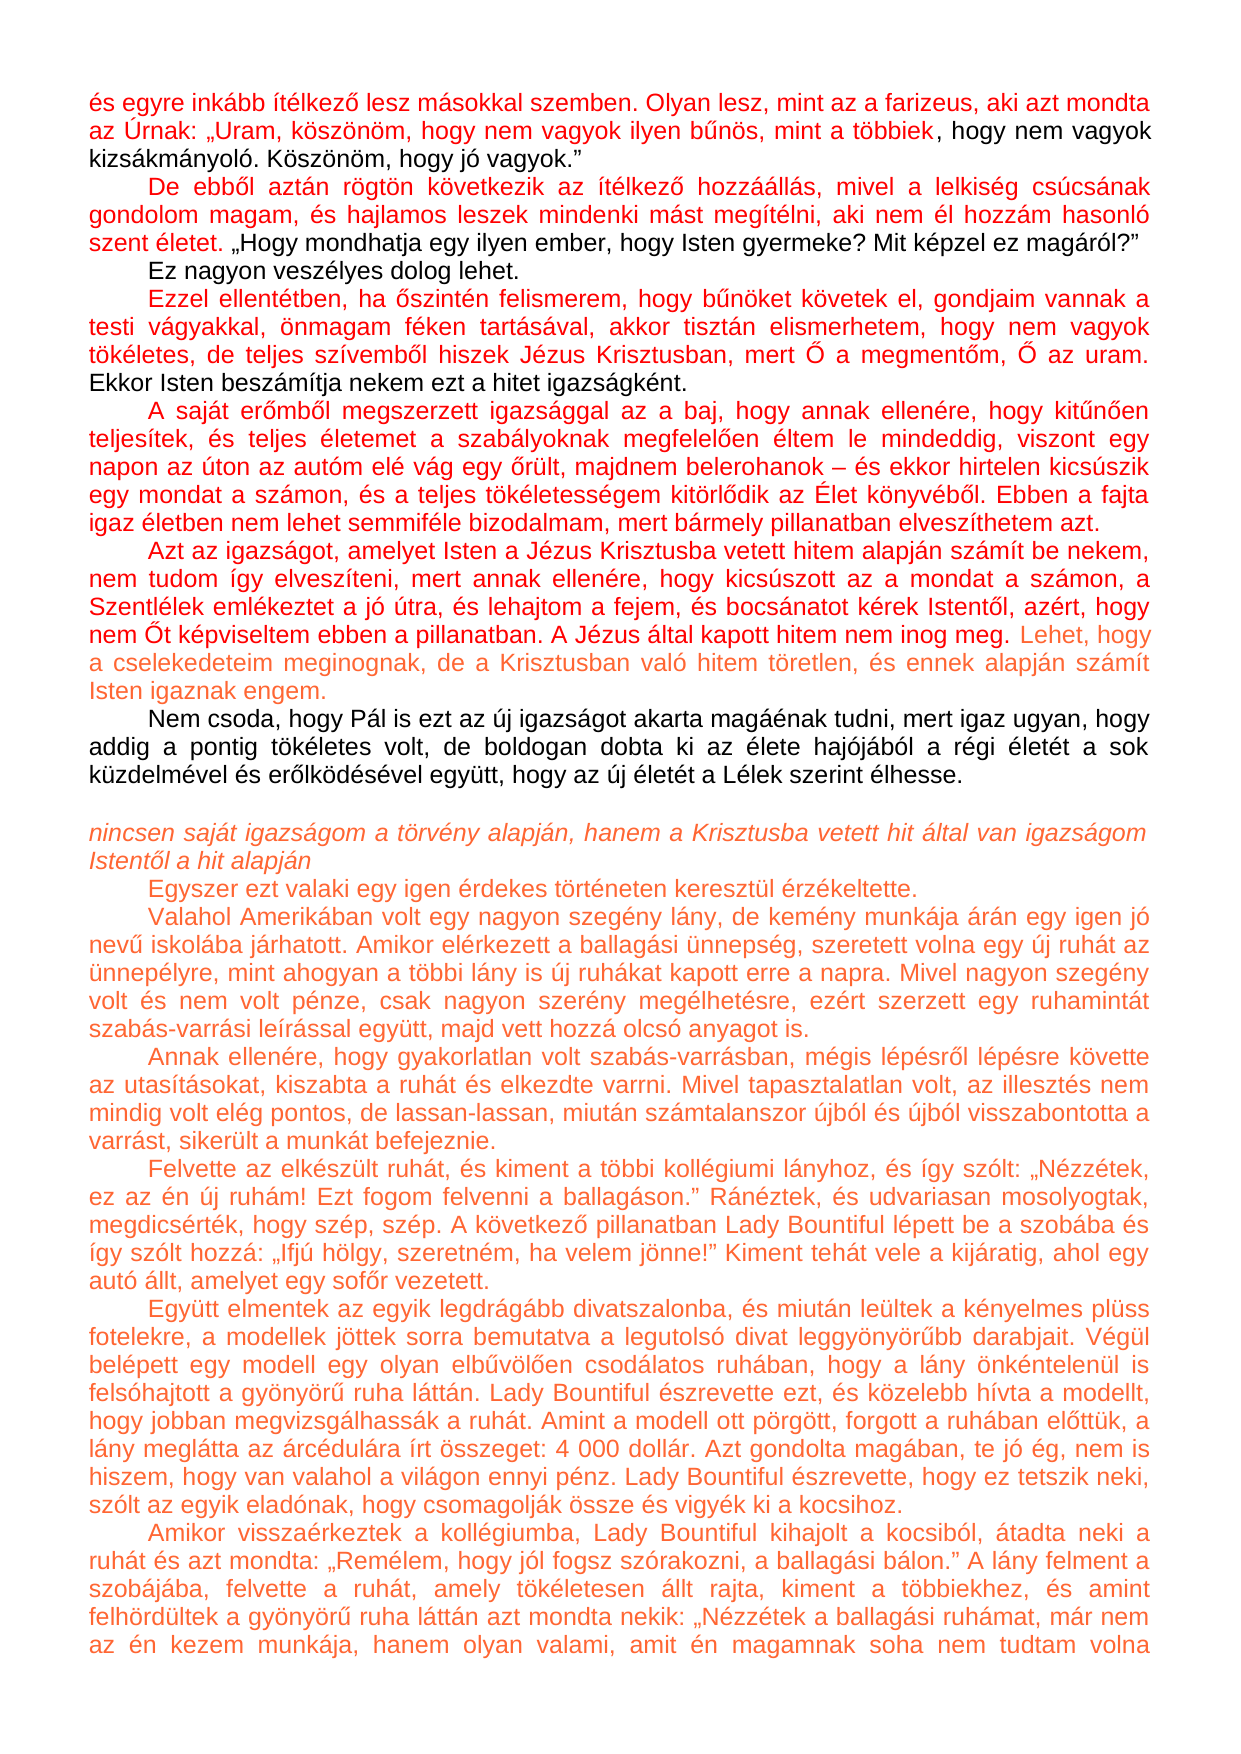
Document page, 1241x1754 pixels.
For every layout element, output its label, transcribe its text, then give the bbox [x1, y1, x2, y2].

text Egyszer ezt valaki egy igen érdekes történeten keresztül érzékeltette. [88, 874, 1152, 903]
text Valahol Amerikában volt egy nagyon szegény lány, de kemény munkája árán egy igen jó nevű iskolába járhatott. Amikor elérkezett a ballagási ünnepség, szeretett volna egy új ruhát az ünnepélyre, mint ahogyan a többi lány is új ruhákat kapott erre a napra. Mivel nagyon szegény volt és nem volt pénze, csak nagyon szerény megélhetésre, ezért szerzett egy ruhamintát szabás-varrási leírással együtt, majd vett hozzá olcsó anyagot is. [88, 903, 1152, 1043]
text Nem csoda, hogy Pál is ezt az új igazságot akarta magáénak tudni, mert igaz ugyan, hogy addig a pontig tökéletes volt, de boldogan dobta ki az élete hajójából a régi életét a sok küzdelmével és erőlködésével együtt, hogy az új életét a Lélek szerint élhesse. [88, 705, 1152, 789]
text A saját erőmből megszerzett igazsággal az a baj, hogy annak ellenére, hogy kitűnően teljesítek, és teljes életemet a szabályoknak megfelelően éltem le mindeddig, viszont egy napon az úton az autóm elé vág egy őrült, majdnem belerohanok – és ekkor hirtelen kicsúszik egy mondat a számon, és a teljes tökéletességem kitörlődik az Élet könyvéből. Ebben a fajta igaz életben nem lehet semmiféle bizodalmam, mert bármely pillanatban elveszíthetem azt. [88, 397, 1152, 537]
text De ebből aztán rögtön következik az ítélkező hozzáállás, mivel a lelkiség csúcsának gondolom magam, és hajlamos leszek mindenki mást megítélni, aki nem él hozzám hasonló szent életet. „Hogy mondhatja egy ilyen ember, hogy Isten gyermeke? Mit képzel ez magáról?” [88, 173, 1152, 257]
text Azt az igazságot, amelyet Isten a Jézus Krisztusba vetett hitem alapján számít be nekem, nem tudom így elveszíteni, mert annak ellenére, hogy kicsúszott az a mondat a számon, a Szentlélek emlékeztet a jó útra, és lehajtom a fejem, és bocsánatot kérek Istentől, azért, hogy nem Őt képviseltem ebben a pillanatban. A Jézus által kapott hitem nem inog meg. Lehet, hogy a cselekedeteim meginognak, de a Krisztusban való hitem töretlen, és ennek alapján számít Isten igaznak engem. [88, 537, 1152, 705]
text Annak ellenére, hogy gyakorlatlan volt szabás-varrásban, mégis lépésről lépésre követte az utasításokat, kiszabta a ruhát és elkezdte varrni. Mivel tapasztalatlan volt, az illesztés nem mindig volt elég pontos, de lassan-lassan, miután számtalanszor újból és újból visszabontotta a varrást, sikerült a munkát befejeznie. [88, 1043, 1152, 1155]
text Együtt elmentek az egyik legdrágább divatszalonba, és miután leültek a kényelmes plüss fotelekre, a modellek jöttek sorra bemutatva a legutolsó divat leggyönyörűbb darabjait. Végül belépett egy modell egy olyan elbűvölően csodálatos ruhában, hogy a lány önkéntelenül is felsóhajtott a gyönyörű ruha láttán. Lady Bountiful észrevette ezt, és közelebb hívta a modellt, hogy jobban megvizsgálhassák a ruhát. Amint a modell ott pörgött, forgott a ruhában előttük, a lány meglátta az árcédulára írt összeget: 4 000 dollár. Azt gondolta magában, te jó ég, nem is hiszem, hogy van valahol a világon ennyi pénz. Lady Bountiful észrevette, hogy ez tetszik neki, szólt az egyik eladónak, hogy csomagolják össze és vigyék ki a kocsihoz. [88, 1295, 1152, 1519]
text Ezzel ellentétben, ha őszintén felismerem, hogy bűnöket követek el, gondjaim vannak a testi vágyakkal, önmagam féken tartásával, akkor tisztán elismerhetem, hogy nem vagyok tökéletes, de teljes szívemből hiszek Jézus Krisztusban, mert Ő a megmentőm, Ő az uram. Ekkor Isten beszámítja nekem ezt a hitet igazságként. [88, 285, 1152, 397]
text nincsen saját igazságom a törvény alapján, hanem a Krisztusba vetett hit által van igazságom Istentől a hit alapján [88, 818, 1152, 874]
text és egyre inkább ítélkező lesz másokkal szemben. Olyan lesz, mint az a farizeus, aki azt mondta az Úrnak: „Uram, köszönöm, hogy nem vagyok ilyen bűnös, mint a többiek, hogy nem vagyok kizsákmányoló. Köszönöm, hogy jó vagyok.” [88, 88, 1152, 173]
text Amikor visszaérkeztek a kollégiumba, Lady Bountiful kihajolt a kocsiból, átadta neki a ruhát és azt mondta: „Remélem, hogy jól fogsz szórakozni, a ballagási bálon.” A lány felment a szobájába, felvette a ruhát, amely tökéletesen állt rajta, kiment a többiekhez, és amint felhördültek a gyönyörű ruha láttán azt mondta nekik: „Nézzétek a ballagási ruhámat, már nem az én kezem munkája, hanem olyan valami, amit én magamnak soha nem tudtam volna [88, 1519, 1152, 1659]
text Felvette az elkészült ruhát, és kiment a többi kollégiumi lányhoz, és így szólt: „Nézzétek, ez az én új ruhám! Ezt fogom felvenni a ballagáson.” Ránéztek, és udvariasan mosolyogtak, megdicsérték, hogy szép, szép. A következő pillanatban Lady Bountiful lépett be a szobába és így szólt hozzá: „Ifjú hölgy, szeretném, ha velem jönne!” Kiment tehát vele a kijáratig, ahol egy autó állt, amelyet egy sofőr vezetett. [88, 1155, 1152, 1295]
text Ez nagyon veszélyes dolog lehet. [88, 257, 1152, 285]
